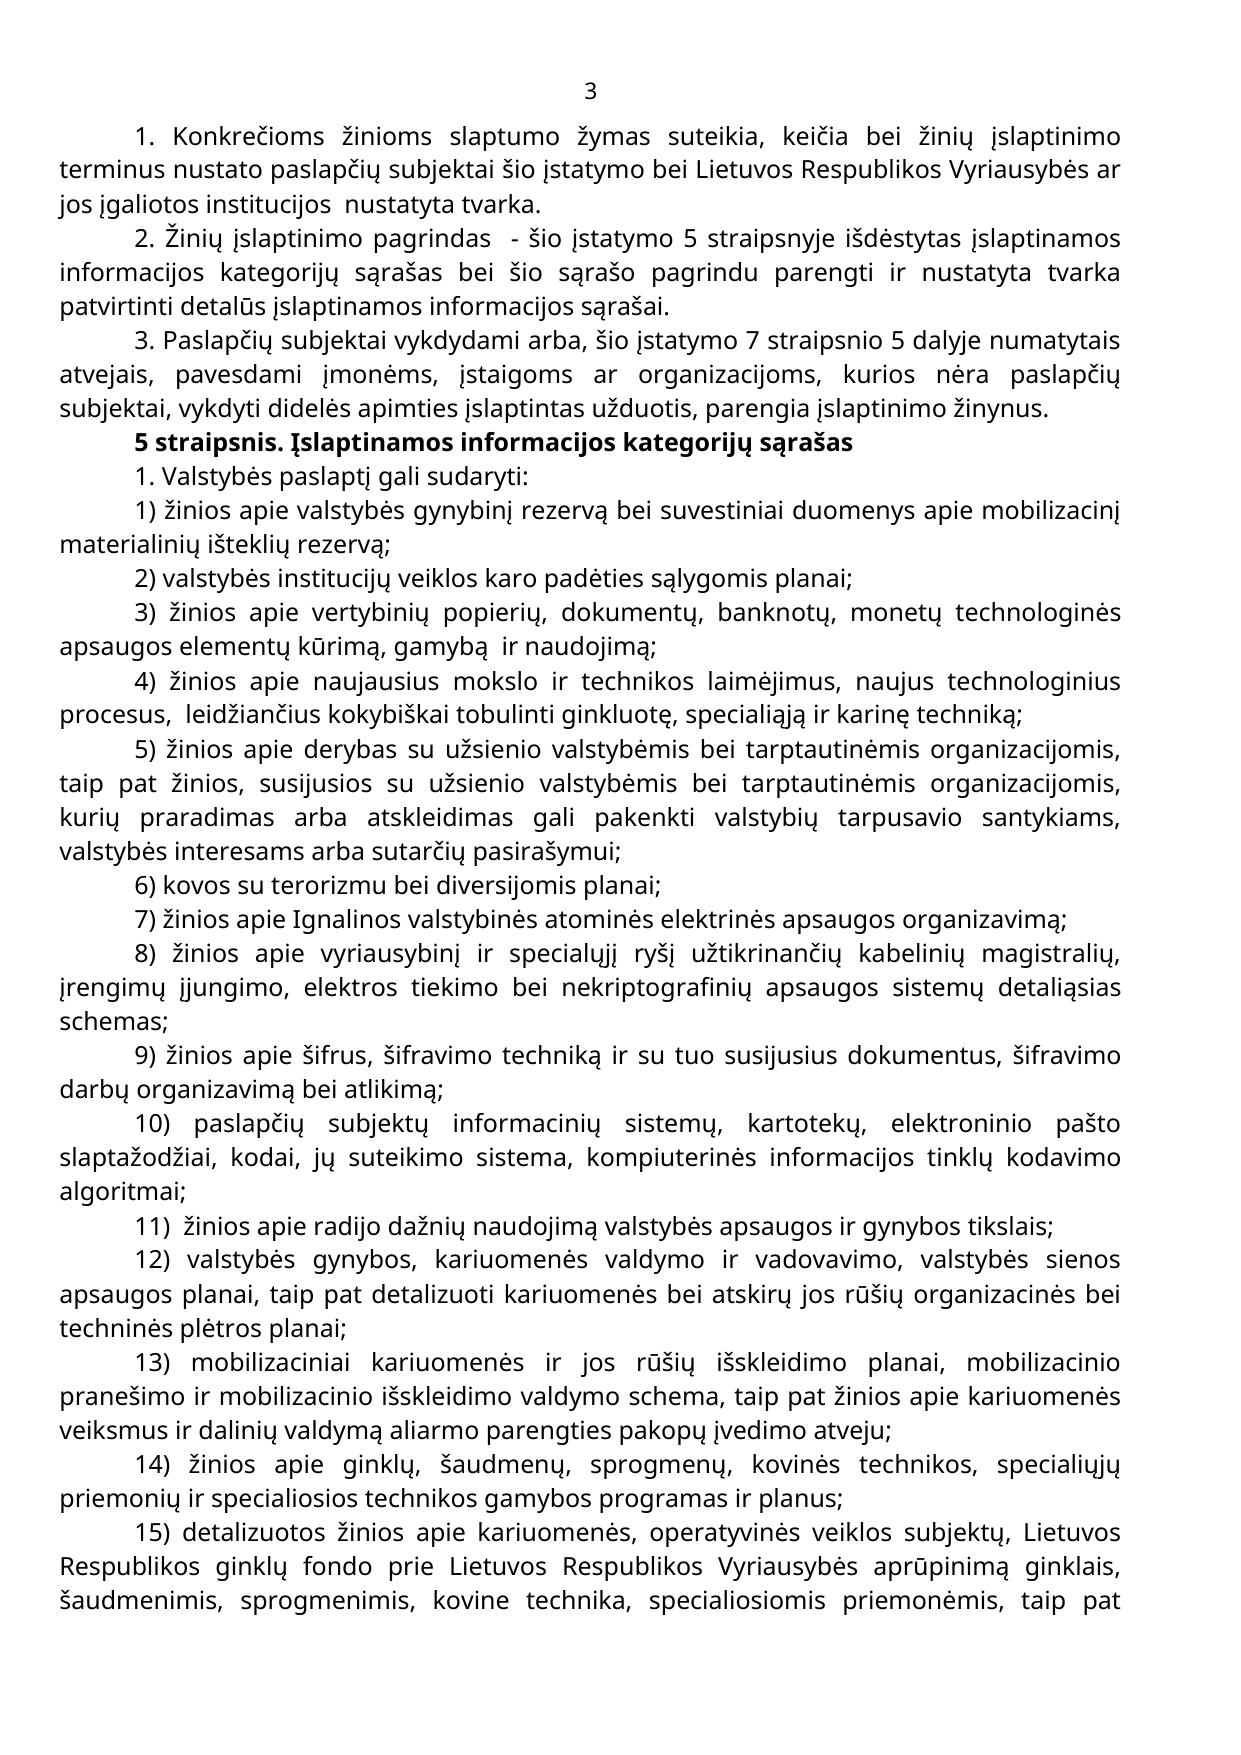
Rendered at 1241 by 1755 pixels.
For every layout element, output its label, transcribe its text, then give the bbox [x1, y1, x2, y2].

text 3. Paslapčių subjektai vykdydami arba, šio įstatymo 7 straipsnio 5 dalyje numatytais atvejais, pavesdami įmonėms, įstaigoms ar organizacijoms, kurios nėra paslapčių subjektai, vykdyti didelės apimties įslaptintas užduotis, parengia įslaptinimo žinynus. [59, 322, 1122, 425]
text 10) paslapčių subjektų informacinių sistemų, kartotekų, elektroninio pašto slaptažodžiai, kodai, jų suteikimo sistema, kompiuterinės informacijos tinklų kodavimo algoritmai; [59, 1106, 1122, 1208]
text 9) žinios apie šifrus, šifravimo techniką ir su tuo susijusius dokumentus, šifravimo darbų organizavimą bei atlikimą; [59, 1038, 1122, 1106]
text 5) žinios apie derybas su užsienio valstybėmis bei tarptautinėmis organizacijomis, taip pat žinios, susijusios su užsienio valstybėmis bei tarptautinėmis organizacijomis, kurių praradimas arba atskleidimas gali pakenkti valstybių tarpusavio santykiams, valstybės interesams arba sutarčių pasirašymui; [59, 731, 1122, 867]
text 12) valstybės gynybos, kariuomenės valdymo ir vadovavimo, valstybės sienos apsaugos planai, taip pat detalizuoti kariuomenės bei atskirų jos rūšių organizacinės bei techninės plėtros planai; [59, 1242, 1122, 1344]
text 1) žinios apie valstybės gynybinį rezervą bei suvestiniai duomenys apie mobilizacinį materialinių išteklių rezervą; [59, 493, 1122, 561]
text 4) žinios apie naujausius mokslo ir technikos laimėjimus, naujus technologinius procesus, leidžiančius kokybiškai tobulinti ginkluotę, specialiąją ir karinę techniką; [59, 663, 1122, 731]
text 1. Konkrečioms žinioms slaptumo žymas suteikia, keičia bei žinių įslaptinimo terminus nustato paslapčių subjektai šio įstatymo bei Lietuvos Respublikos Vyriausybės ar jos įgaliotos institucijos nustatyta tvarka. [59, 118, 1122, 220]
text 14) žinios apie ginklų, šaudmenų, sprogmenų, kovinės technikos, specialiųjų priemonių ir specialiosios technikos gamybos programas ir planus; [59, 1447, 1122, 1515]
text 2. Žinių įslaptinimo pagrindas - šio įstatymo 5 straipsnyje išdėstytas įslaptinamos informacijos kategorijų sąrašas bei šio sąrašo pagrindu parengti ir nustatyta tvarka patvirtinti detalūs įslaptinamos informacijos sąrašai. [59, 220, 1122, 322]
text 2) valstybės institucijų veiklos karo padėties sąlygomis planai; [59, 561, 1122, 595]
text 13) mobilizaciniai kariuomenės ir jos rūšių išskleidimo planai, mobilizacinio pranešimo ir mobilizacinio išskleidimo valdymo schema, taip pat žinios apie kariuomenės veiksmus ir dalinių valdymą aliarmo parengties pakopų įvedimo atveju; [59, 1344, 1122, 1447]
text 3) žinios apie vertybinių popierių, dokumentų, banknotų, monetų technologinės apsaugos elementų kūrimą, gamybą ir naudojimą; [59, 595, 1122, 663]
text 15) detalizuotos žinios apie kariuomenės, operatyvinės veiklos subjektų, Lietuvos Respublikos ginklų fondo prie Lietuvos Respublikos Vyriausybės aprūpinimą ginklais, šaudmenimis, sprogmenimis, kovine technika, specialiosiomis priemonėmis, taip pat [59, 1515, 1122, 1617]
text 1. Valstybės paslaptį gali sudaryti: [59, 459, 1122, 493]
text 6) kovos su terorizmu bei diversijomis planai; [59, 867, 1122, 902]
text 11) žinios apie radijo dažnių naudojimą valstybės apsaugos ir gynybos tikslais; [59, 1208, 1122, 1242]
text 5 straipsnis. Įslaptinamos informacijos kategorijų sąrašas [59, 425, 1122, 459]
text 8) žinios apie vyriausybinį ir specialųjį ryšį užtikrinančių kabelinių magistralių, įrengimų įjungimo, elektros tiekimo bei nekriptografinių apsaugos sistemų detaliąsias schemas; [59, 936, 1122, 1038]
text 7) žinios apie Ignalinos valstybinės atominės elektrinės apsaugos organizavimą; [59, 902, 1122, 936]
